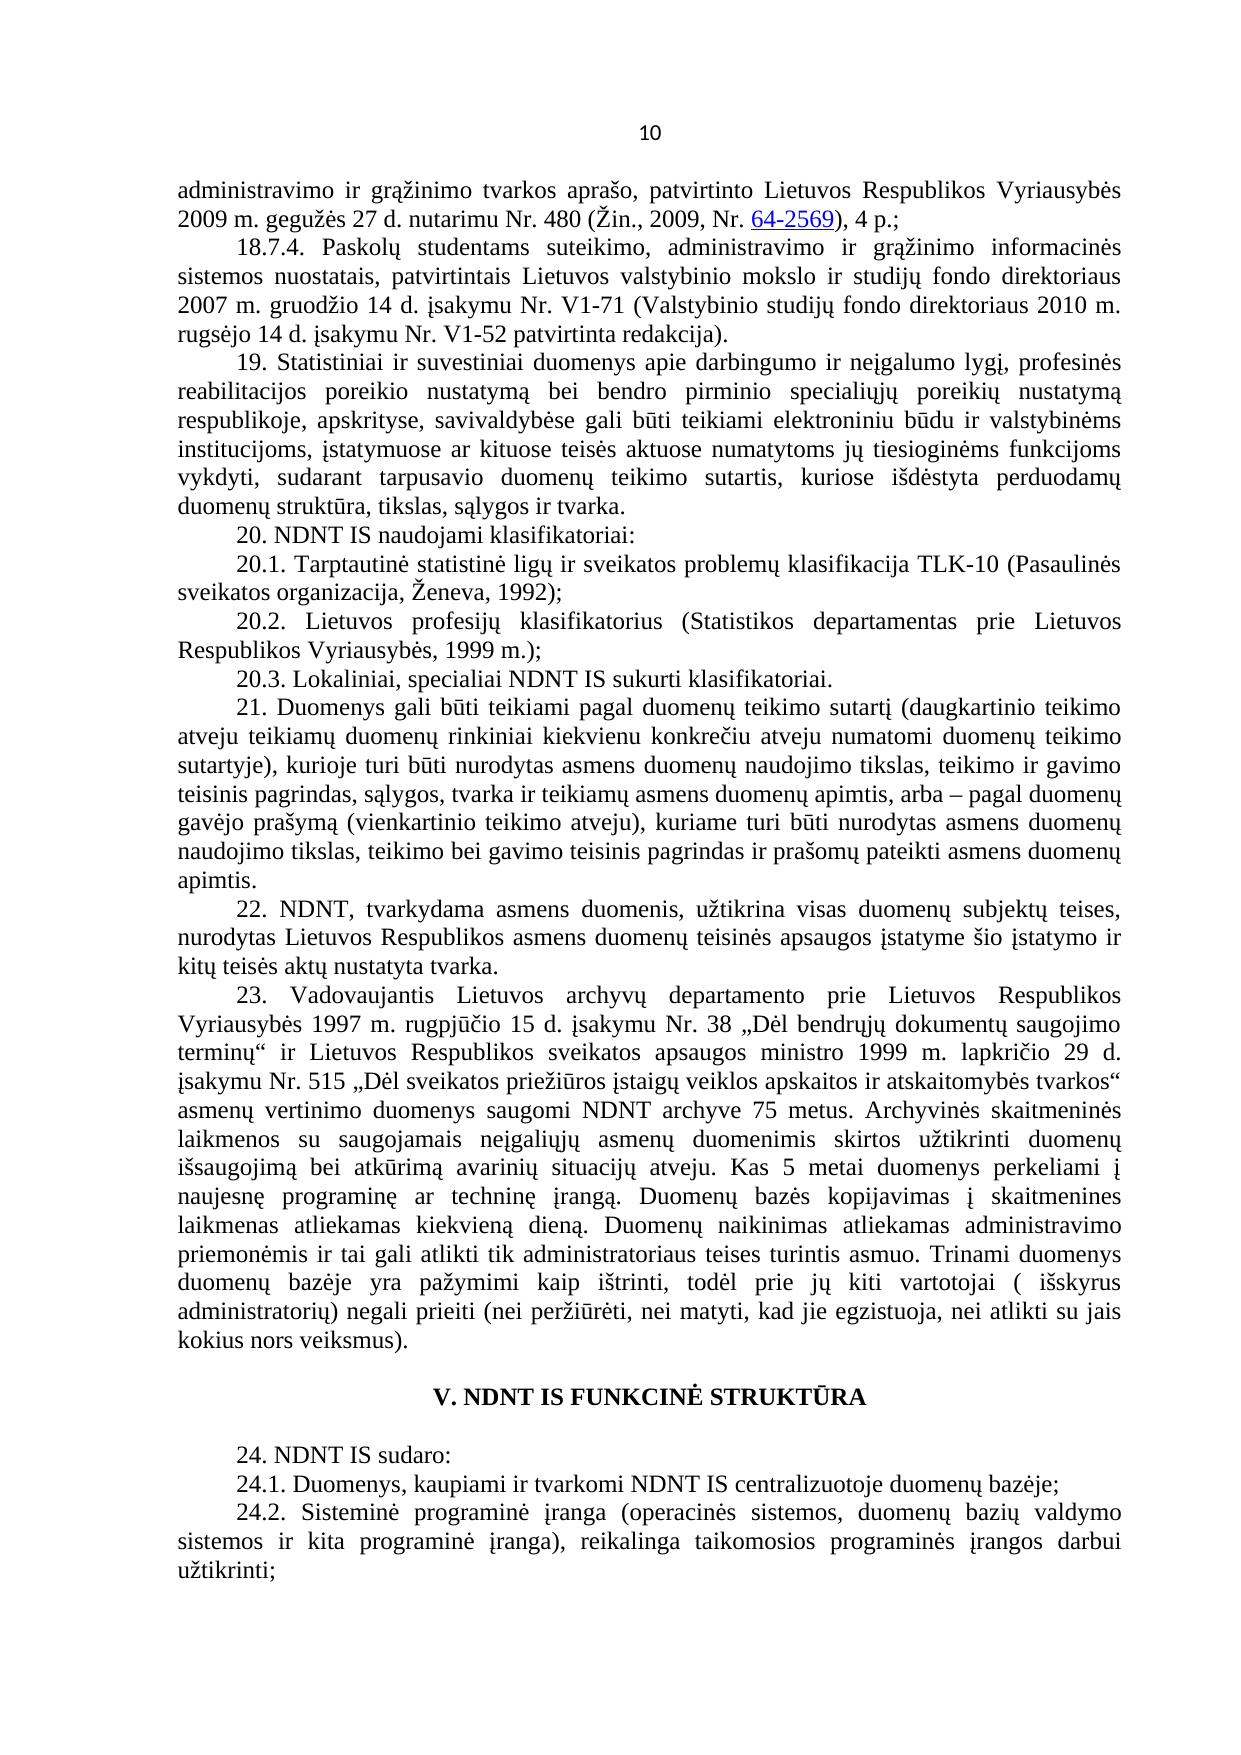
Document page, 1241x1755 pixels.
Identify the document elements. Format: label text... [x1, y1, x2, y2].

text 23. Vadovaujantis Lietuvos archyvų departamento prie Lietuvos Respublikos Vyriausybės 1997 m. rugpjūčio 15 d. įsakymu Nr. 38 „Dėl bendrųjų dokumentų saugojimo terminų“ ir Lietuvos Respublikos sveikatos apsaugos ministro 1999 m. lapkričio 29 d. įsakymu Nr. 515 „Dėl sveikatos priežiūros įstaigų veiklos apskaitos ir atskaitomybės tvarkos“ asmenų vertinimo duomenys saugomi NDNT archyve 75 metus. Archyvinės skaitmeninės laikmenos su saugojamais neįgaliųjų asmenų duomenimis skirtos užtikrinti duomenų išsaugojimą bei atkūrimą avarinių situacijų atveju. Kas 5 metai duomenys perkeliami į naujesnę programinę ar techninę įrangą. Duomenų bazės kopijavimas į skaitmenines laikmenas atliekamas kiekvieną dieną. Duomenų naikinimas atliekamas administravimo priemonėmis ir tai gali atlikti tik administratoriaus teises turintis asmuo. Trinami duomenys duomenų bazėje yra pažymimi kaip ištrinti, todėl prie jų kiti vartotojai ( išskyrus administratorių) negali prieiti (nei peržiūrėti, nei matyti, kad jie egzistuoja, nei atlikti su jais kokius nors veiksmus). [177, 980, 1122, 1354]
text 24.1. Duomenys, kaupiami ir tvarkomi NDNT IS centralizuotoje duomenų bazėje; [177, 1469, 1122, 1497]
text 22. NDNT, tvarkydama asmens duomenis, užtikrina visas duomenų subjektų teises, nurodytas Lietuvos Respublikos asmens duomenų teisinės apsaugos įstatyme šio įstatymo ir kitų teisės aktų nustatyta tvarka. [177, 894, 1122, 980]
text 20.1. Tarptautinė statistinė ligų ir sveikatos problemų klasifikacija TLK-10 (Pasaulinės sveikatos organizacija, Ženeva, 1992); [177, 549, 1122, 606]
text administravimo ir grąžinimo tvarkos aprašo, patvirtinto Lietuvos Respublikos Vyriausybės 2009 m. gegužės 27 d. nutarimu Nr. 480 (Žin., 2009, Nr. 64-2569), 4 p.; [177, 175, 1122, 232]
text 20.3. Lokaliniai, specialiai NDNT IS sukurti klasifikatoriai. [177, 664, 1122, 692]
text 20. NDNT IS naudojami klasifikatoriai: [177, 520, 1122, 549]
text 18.7.4. Paskolų studentams suteikimo, administravimo ir grąžinimo informacinės sistemos nuostatais, patvirtintais Lietuvos valstybinio mokslo ir studijų fondo direktoriaus 2007 m. gruodžio 14 d. įsakymu Nr. V1-71 (Valstybinio studijų fondo direktoriaus 2010 m. rugsėjo 14 d. įsakymu Nr. V1-52 patvirtinta redakcija). [177, 232, 1122, 347]
text V. NDNT IS FUNKCINĖ STRUKTŪRA [177, 1382, 1122, 1411]
text 21. Duomenys gali būti teikiami pagal duomenų teikimo sutartį (daugkartinio teikimo atveju teikiamų duomenų rinkiniai kiekvienu konkrečiu atveju numatomi duomenų teikimo sutartyje), kurioje turi būti nurodytas asmens duomenų naudojimo tikslas, teikimo ir gavimo teisinis pagrindas, sąlygos, tvarka ir teikiamų asmens duomenų apimtis, arba – pagal duomenų gavėjo prašymą (vienkartinio teikimo atveju), kuriame turi būti nurodytas asmens duomenų naudojimo tikslas, teikimo bei gavimo teisinis pagrindas ir prašomų pateikti asmens duomenų apimtis. [177, 692, 1122, 894]
text 24. NDNT IS sudaro: [177, 1440, 1122, 1469]
text 20.2. Lietuvos profesijų klasifikatorius (Statistikos departamentas prie Lietuvos Respublikos Vyriausybės, 1999 m.); [177, 606, 1122, 664]
text 24.2. Sisteminė programinė įranga (operacinės sistemos, duomenų bazių valdymo sistemos ir kita programinė įranga), reikalinga taikomosios programinės įrangos darbui užtikrinti; [177, 1497, 1122, 1584]
text 19. Statistiniai ir suvestiniai duomenys apie darbingumo ir neįgalumo lygį, profesinės reabilitacijos poreikio nustatymą bei bendro pirminio specialiųjų poreikių nustatymą respublikoje, apskrityse, savivaldybėse gali būti teikiami elektroniniu būdu ir valstybinėms institucijoms, įstatymuose ar kituose teisės aktuose numatytoms jų tiesioginėms funkcijoms vykdyti, sudarant tarpusavio duomenų teikimo sutartis, kuriose išdėstyta perduodamų duomenų struktūra, tikslas, sąlygos ir tvarka. [177, 347, 1122, 520]
